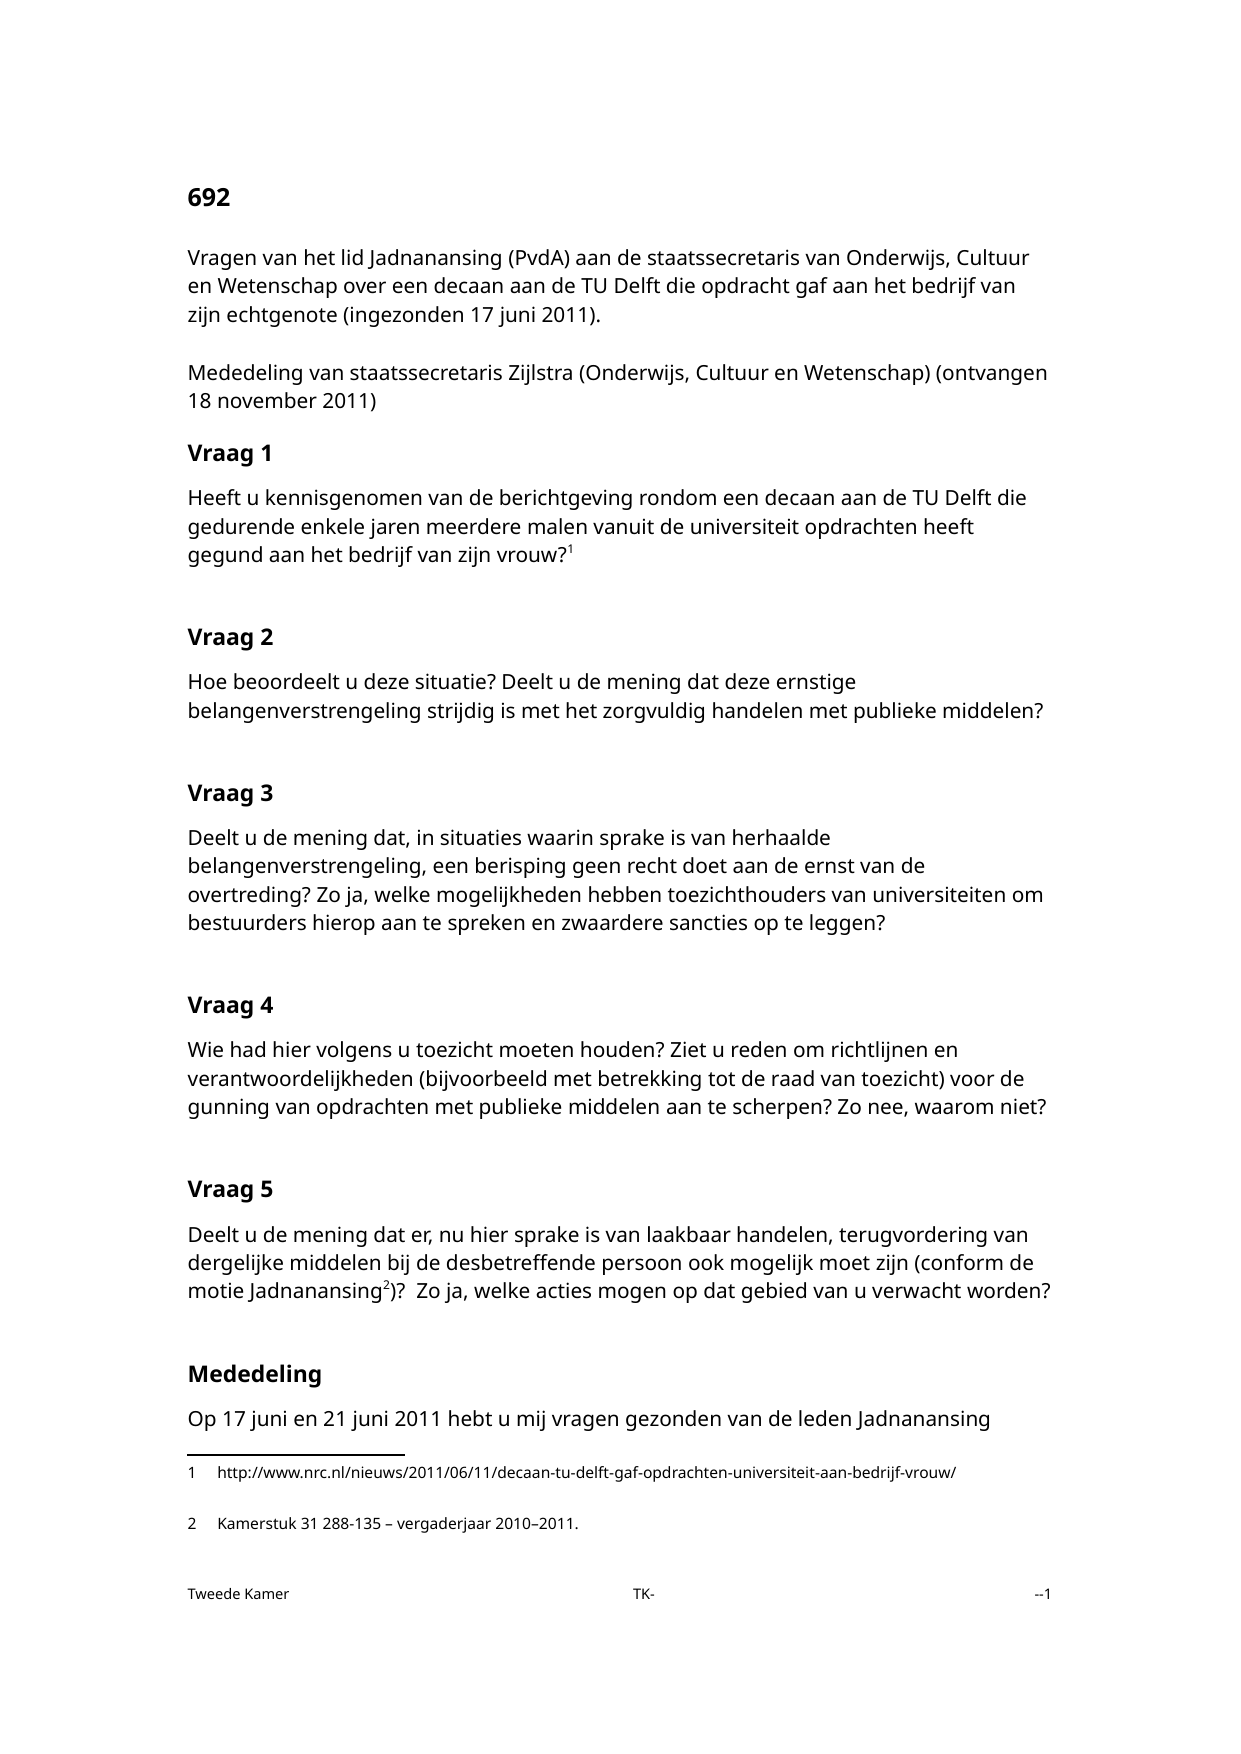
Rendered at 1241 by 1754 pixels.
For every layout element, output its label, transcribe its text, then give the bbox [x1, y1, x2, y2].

text Hoe beoordeelt u deze situatie? Deelt u de mening dat deze ernstige belangenverstrengeling strijdig is met het zorgvuldig handelen met publieke middelen? [187, 667, 1053, 724]
text Vragen van het lid Jadnanansing (PvdA) aan de staatssecretaris van Onderwijs, Cultuur en Wetenschap over een decaan aan de TU Delft die opdracht gaf aan het bedrijf van zijn echtgenote (ingezonden 17 juni 2011). [187, 243, 1053, 328]
text Deelt u de mening dat, in situaties waarin sprake is van herhaalde belangenverstrengeling, een berisping geen recht doet aan de ernst van de overtreding? Zo ja, welke mogelijkheden hebben toezichthouders van universiteiten om bestuurders hierop aan te spreken en zwaardere sancties op te leggen? [187, 823, 1053, 937]
text Heeft u kennisgenomen van de berichtgeving rondom een decaan aan de TU Delft die gedurende enkele jaren meerdere malen vanuit de universiteit opdrachten heeft gegund aan het bedrijf van zijn vrouw? [187, 483, 1053, 569]
text 692 [187, 179, 1053, 213]
subtitle Vraag 4 [187, 989, 1053, 1021]
text Kamerstuk 31 288-135 – vergaderjaar 2010–2011. [187, 1506, 1053, 1534]
subtitle Vraag 3 [187, 777, 1053, 808]
subtitle Vraag 2 [187, 621, 1053, 652]
text Deelt u de mening dat er, nu hier sprake is van laakbaar handelen, terugvordering van dergelijke middelen bij de desbetreffende persoon ook mogelijk moet zijn (conform de motie Jadnanansing)? Zo ja, welke acties mogen op dat gebied van u verwacht worden? [187, 1220, 1053, 1305]
text http://www.nrc.nl/nieuws/2011/06/11/decaan-tu-delft-gaf-opdrachten-universiteit-aan-bedrijf-vrouw/ [187, 1419, 1053, 1476]
text Mededeling van staatssecretaris Zijlstra (Onderwijs, Cultuur en Wetenschap) (ontvangen 18 november 2011) [187, 358, 1053, 415]
text Wie had hier volgens u toezicht moeten houden? Ziet u reden om richtlijnen en verantwoordelijkheden (bijvoorbeeld met betrekking tot de raad van toezicht) voor de gunning van opdrachten met publieke middelen aan te scherpen? Zo nee, waarom niet? [187, 1036, 1053, 1121]
subtitle Vraag 5 [187, 1173, 1053, 1205]
subtitle Vraag 1 [187, 437, 1053, 468]
